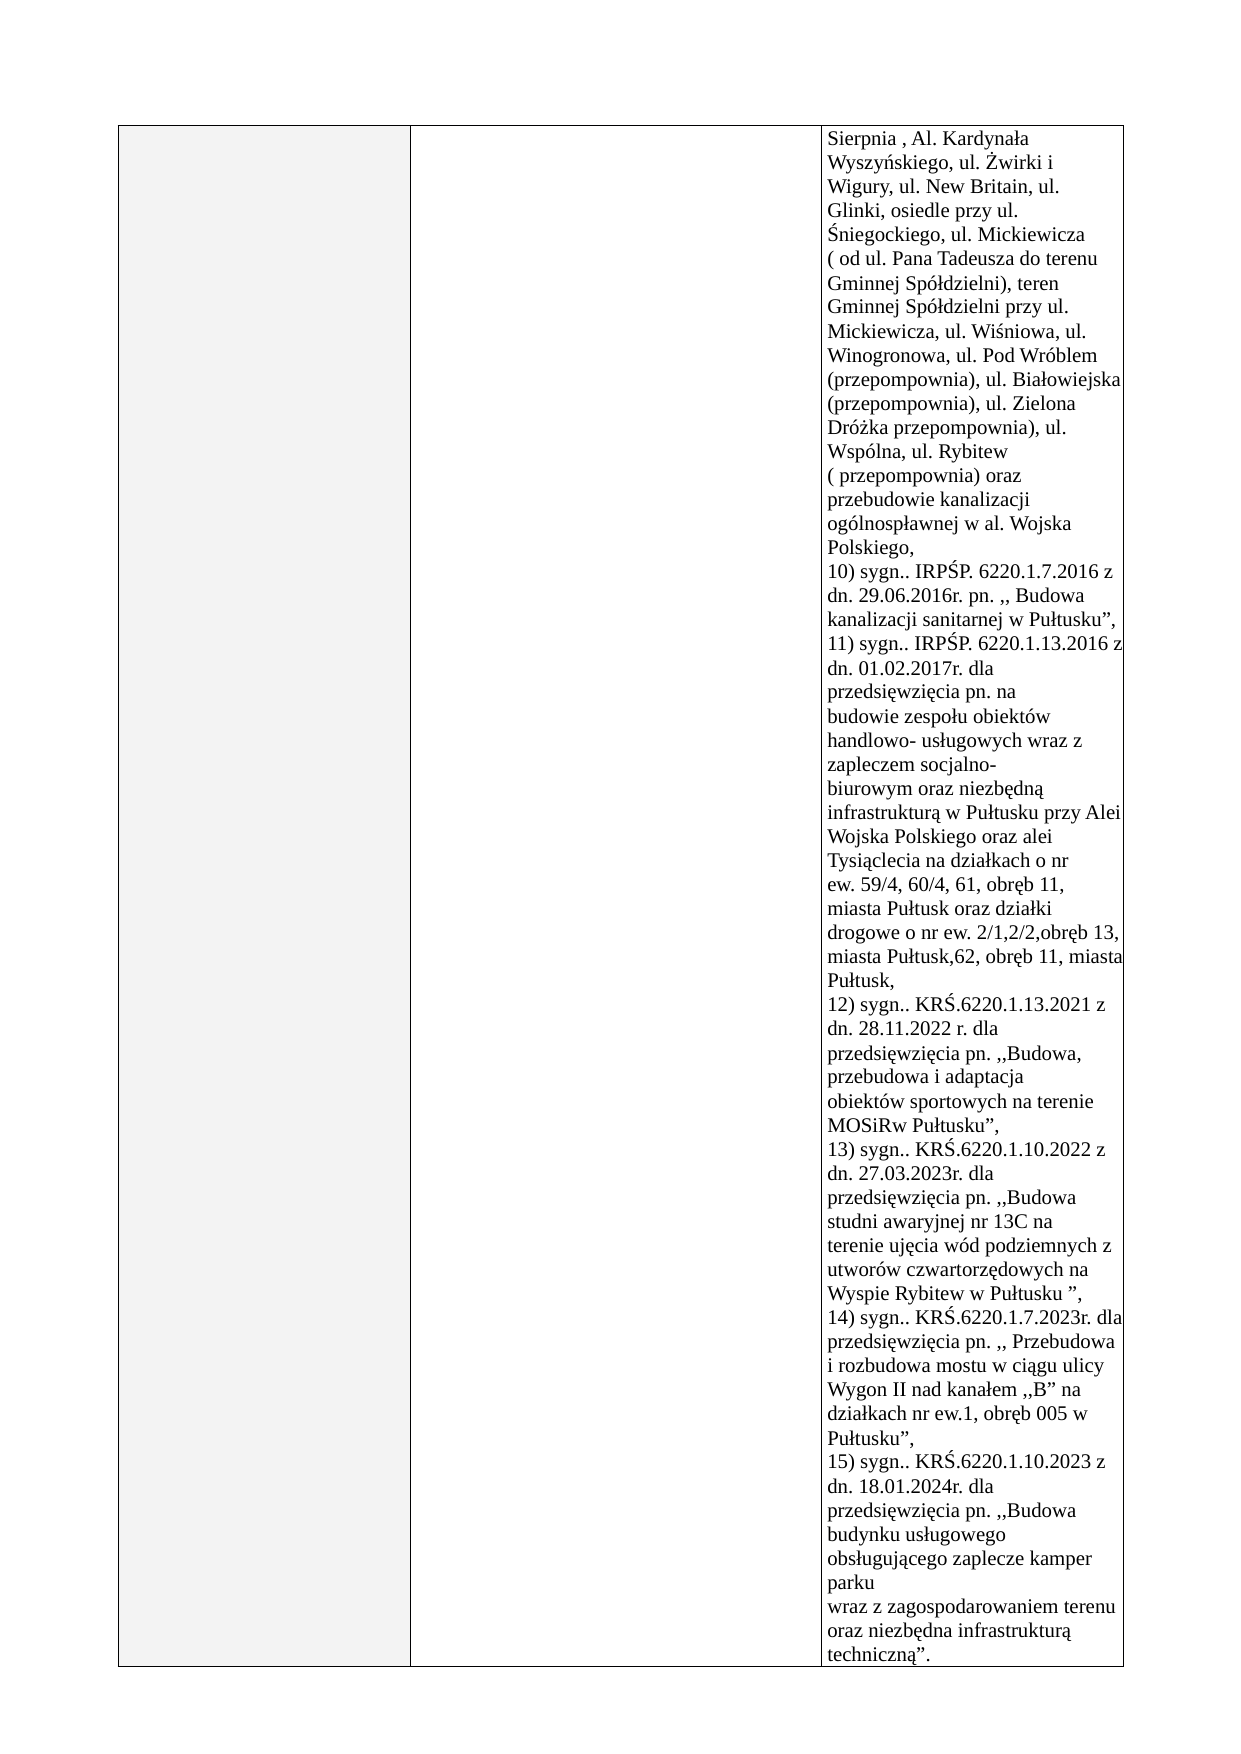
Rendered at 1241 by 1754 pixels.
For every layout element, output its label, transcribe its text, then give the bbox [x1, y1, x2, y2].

table_cell [411, 126, 821, 1666]
table_cell [119, 126, 410, 1666]
table_cell Sierpnia , Al. Kardynała Wyszyńskiego, ul. Żwirki i Wigury, ul. New Britain, ul. Glinki, osiedle przy ul. Śniegockiego, ul. Mickiewicza ( od ul. Pana Tadeusza do terenu Gminnej Spółdzielni), teren Gminnej Spółdzielni przy ul. Mickiewicza, ul. Wiśniowa, ul. Winogronowa, ul. Pod Wróblem (przepompownia), ul. Białowiejska (przepompownia), ul. Zielona Dróżka przepompownia), ul. Wspólna, ul. Rybitew ( przepompownia) oraz przebudowie kanalizacji ogólnospławnej w al. Wojska Polskiego, 10) sygn.. IRPŚP. 6220.1.7.2016 z dn. 29.06.2016r. pn. ,, Budowa kanalizacji sanitarnej w Pułtusku”, 11) sygn.. IRPŚP. 6220.1.13.2016 z dn. 01.02.2017r. dla przedsięwzięcia pn. na budowie zespołu obiektów handlowo- usługowych wraz z zapleczem socjalno- biurowym oraz niezbędną infrastrukturą w Pułtusku przy Alei Wojska Polskiego oraz alei Tysiąclecia na działkach o nr ew. 59/4, 60/4, 61, obręb 11, miasta Pułtusk oraz działki drogowe o nr ew. 2/1,2/2,obręb 13, miasta Pułtusk,62, obręb 11, miasta Pułtusk, 12) sygn.. KRŚ.6220.1.13.2021 z dn. 28.11.2022 r. dla przedsięwzięcia pn. ,,Budowa, przebudowa i adaptacja obiektów sportowych na terenie MOSiRw Pułtusku”, 13) sygn.. KRŚ.6220.1.10.2022 z dn. 27.03.2023r. dla przedsięwzięcia pn. ,,Budowa studni awaryjnej nr 13C na terenie ujęcia wód podziemnych z utworów czwartorzędowych na Wyspie Rybitew w Pułtusku ”, 14) sygn.. KRŚ.6220.1.7.2023r. dla przedsięwzięcia pn. ,, Przebudowa i rozbudowa mostu w ciągu ulicy Wygon II nad kanałem ,,B” na działkach nr ew.1, obręb 005 w Pułtusku”, 15) sygn.. KRŚ.6220.1.10.2023 z dn. 18.01.2024r. dla przedsięwzięcia pn. ,,Budowa budynku usługowego obsługującego zaplecze kamper parku wraz z zagospodarowaniem terenu oraz niezbędna infrastrukturą techniczną”. [822, 126, 1123, 1666]
